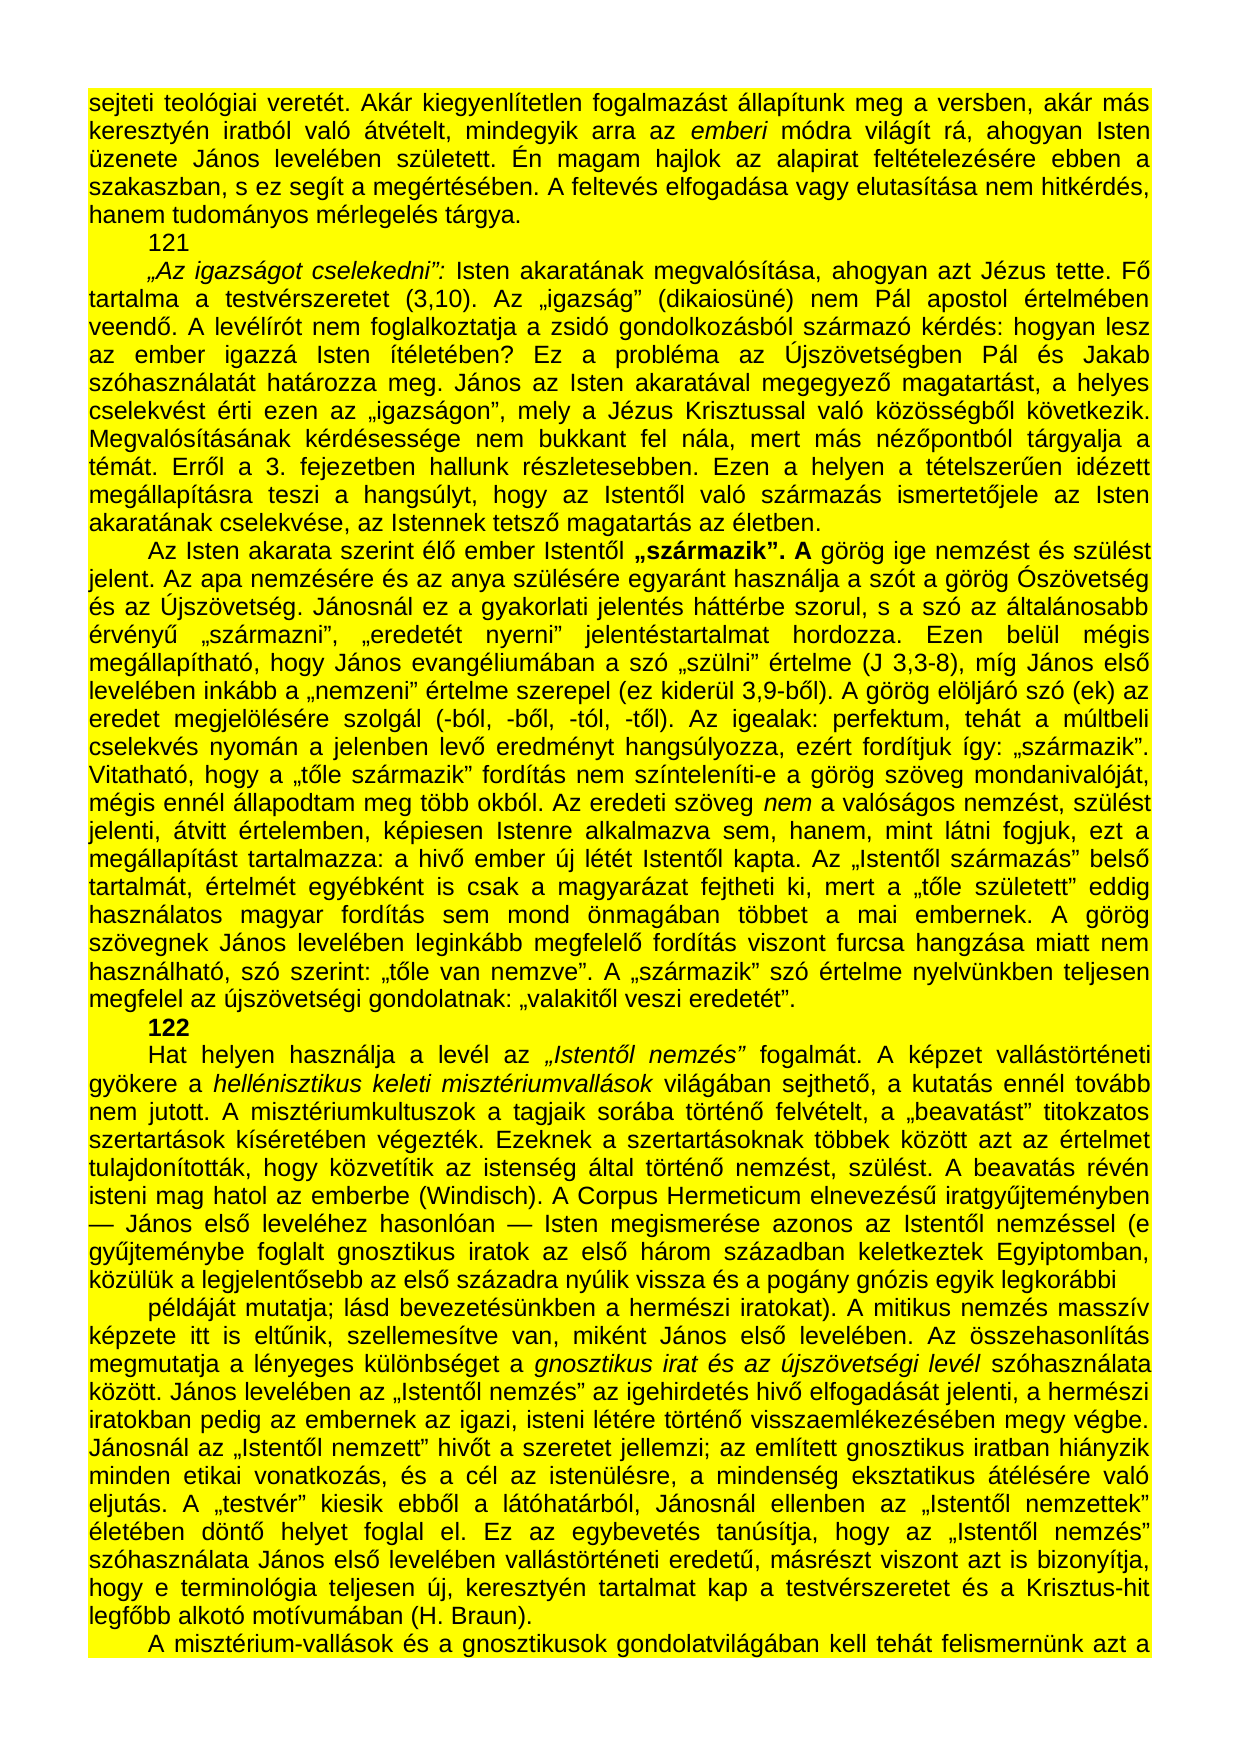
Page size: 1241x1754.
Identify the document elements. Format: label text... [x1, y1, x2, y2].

text A misztérium-vallások és a gnosztikusok gondolatvilágában kell tehát felismernünk azt a [88, 1630, 1152, 1658]
text Az Isten akarata szerint élő ember Istentől „származik”. A görög ige nemzést és szülést jelent. Az apa nemzésére és az anya szülésére egyaránt használja a szót a görög Ószövetség és az Újszövetség. Jánosnál ez a gyakorlati jelentés háttérbe szorul, s a szó az általánosabb érvényű „származni”, „eredetét nyerni” jelentéstartalmat hordozza. Ezen belül mégis megállapítható, hogy János evangéliumában a szó „szülni” értelme (J 3,3-8), míg János első levelében inkább a „nemzeni” értelme szerepel (ez kiderül 3,9-ből). A görög elöljáró szó (ek) az eredet megjelölésére szolgál (-ból, -ből, -tól, -től). Az igealak: perfektum, tehát a múltbeli cselekvés nyomán a jelenben levő eredményt hangsúlyozza, ezért fordítjuk így: „származik”. Vitatható, hogy a „tőle származik” fordítás nem színteleníti-e a görög szöveg mondanivalóját, mégis ennél állapodtam meg több okból. Az eredeti szöveg nem a valóságos nemzést, szülést jelenti, átvitt értelemben, képiesen Istenre alkalmazva sem, hanem, mint látni fogjuk, ezt a megállapítást tartalmazza: a hivő ember új létét Istentől kapta. Az „Istentől származás” belső tartalmát, értelmét egyébként is csak a magyarázat fejtheti ki, mert a „tőle született” eddig használatos magyar fordítás sem mond önmagában többet a mai embernek. A görög szövegnek János levelében leginkább megfelelő fordítás viszont furcsa hangzása miatt nem használható, szó szerint: „tőle van nemzve”. A „származik” szó értelme nyelvünkben teljesen megfelel az újszövetségi gondolatnak: „valakitől veszi eredetét”. [88, 537, 1152, 1013]
text sejteti teológiai veretét. Akár kiegyenlítetlen fogalmazást állapítunk meg a versben, akár más keresztyén iratból való átvételt, mindegyik arra az emberi módra világít rá, ahogyan Isten üzenete János levelében született. Én magam hajlok az alapirat feltételezésére ebben a szakaszban, s ez segít a megértésében. A feltevés elfogadása vagy elutasítása nem hitkérdés, hanem tudományos mérlegelés tárgya. [88, 88, 1152, 229]
text „Az igazságot cselekedni”: Isten akaratának megvalósítása, ahogyan azt Jézus tette. Fő tartalma a testvérszeretet (3,10). Az „igazság” (dikaiosüné) nem Pál apostol értelmében veendő. A levélírót nem foglalkoztatja a zsidó gondolkozásból származó kérdés: hogyan lesz az ember igazzá Isten ítéletében? Ez a probléma az Újszövetségben Pál és Jakab szóhasználatát határozza meg. János az Isten akaratával megegyező magatartást, a helyes cselekvést érti ezen az „igazságon”, mely a Jézus Krisztussal való közösségből következik. Megvalósításának kérdésessége nem bukkant fel nála, mert más nézőpontból tárgyalja a témát. Erről a 3. fejezetben hallunk részletesebben. Ezen a helyen a tételszerűen idézett megállapításra teszi a hangsúlyt, hogy az Istentől való származás ismertetőjele az Isten akaratának cselekvése, az Istennek tetsző magatartás az életben. [88, 257, 1152, 537]
text 122 [88, 1013, 1152, 1041]
text Hat helyen használja a levél az „Istentől nemzés” fogalmát. A képzet vallástörténeti gyökere a hellénisztikus keleti misztériumvallások világában sejthető, a kutatás ennél tovább nem jutott. A misztériumkultuszok a tagjaik sorába történő felvételt, a „beavatást” titokzatos szertartások kíséretében végezték. Ezeknek a szertartásoknak többek között azt az értelmet tulajdonították, hogy közvetítik az istenség által történő nemzést, szülést. A beavatás révén isteni mag hatol az emberbe (Windisch). A Corpus Hermeticum elnevezésű iratgyűjteményben — János első leveléhez hasonlóan — Isten megismerése azonos az Istentől nemzéssel (e gyűjteménybe foglalt gnosztikus iratok az első három században keletkeztek Egyiptomban, közülük a legjelentősebb az első századra nyúlik vissza és a pogány gnózis egyik legkorábbi [88, 1041, 1152, 1293]
text példáját mutatja; lásd bevezetésünkben a hermészi iratokat). A mitikus nemzés masszív képzete itt is eltűnik, szellemesítve van, miként János első levelében. Az összehasonlítás megmutatja a lényeges különbséget a gnosztikus irat és az újszövetségi levél szóhasználata között. János levelében az „Istentől nemzés” az igehirdetés hivő elfogadását jelenti, a hermészi iratokban pedig az embernek az igazi, isteni létére történő visszaemlékezésében megy végbe. Jánosnál az „Istentől nemzett” hivőt a szeretet jellemzi; az említett gnosztikus iratban hiányzik minden etikai vonatkozás, és a cél az istenülésre, a mindenség eksztatikus átélésére való eljutás. A „testvér” kiesik ebből a látóhatárból, Jánosnál ellenben az „Istentől nemzettek” életében döntő helyet foglal el. Ez az egybevetés tanúsítja, hogy az „Istentől nemzés” szóhasználata János első levelében vallástörténeti eredetű, másrészt viszont azt is bizonyítja, hogy e terminológia teljesen új, keresztyén tartalmat kap a testvérszeretet és a Krisztus-hit legfőbb alkotó motívumában (H. Braun). [88, 1293, 1152, 1630]
text 121 [88, 229, 1152, 257]
